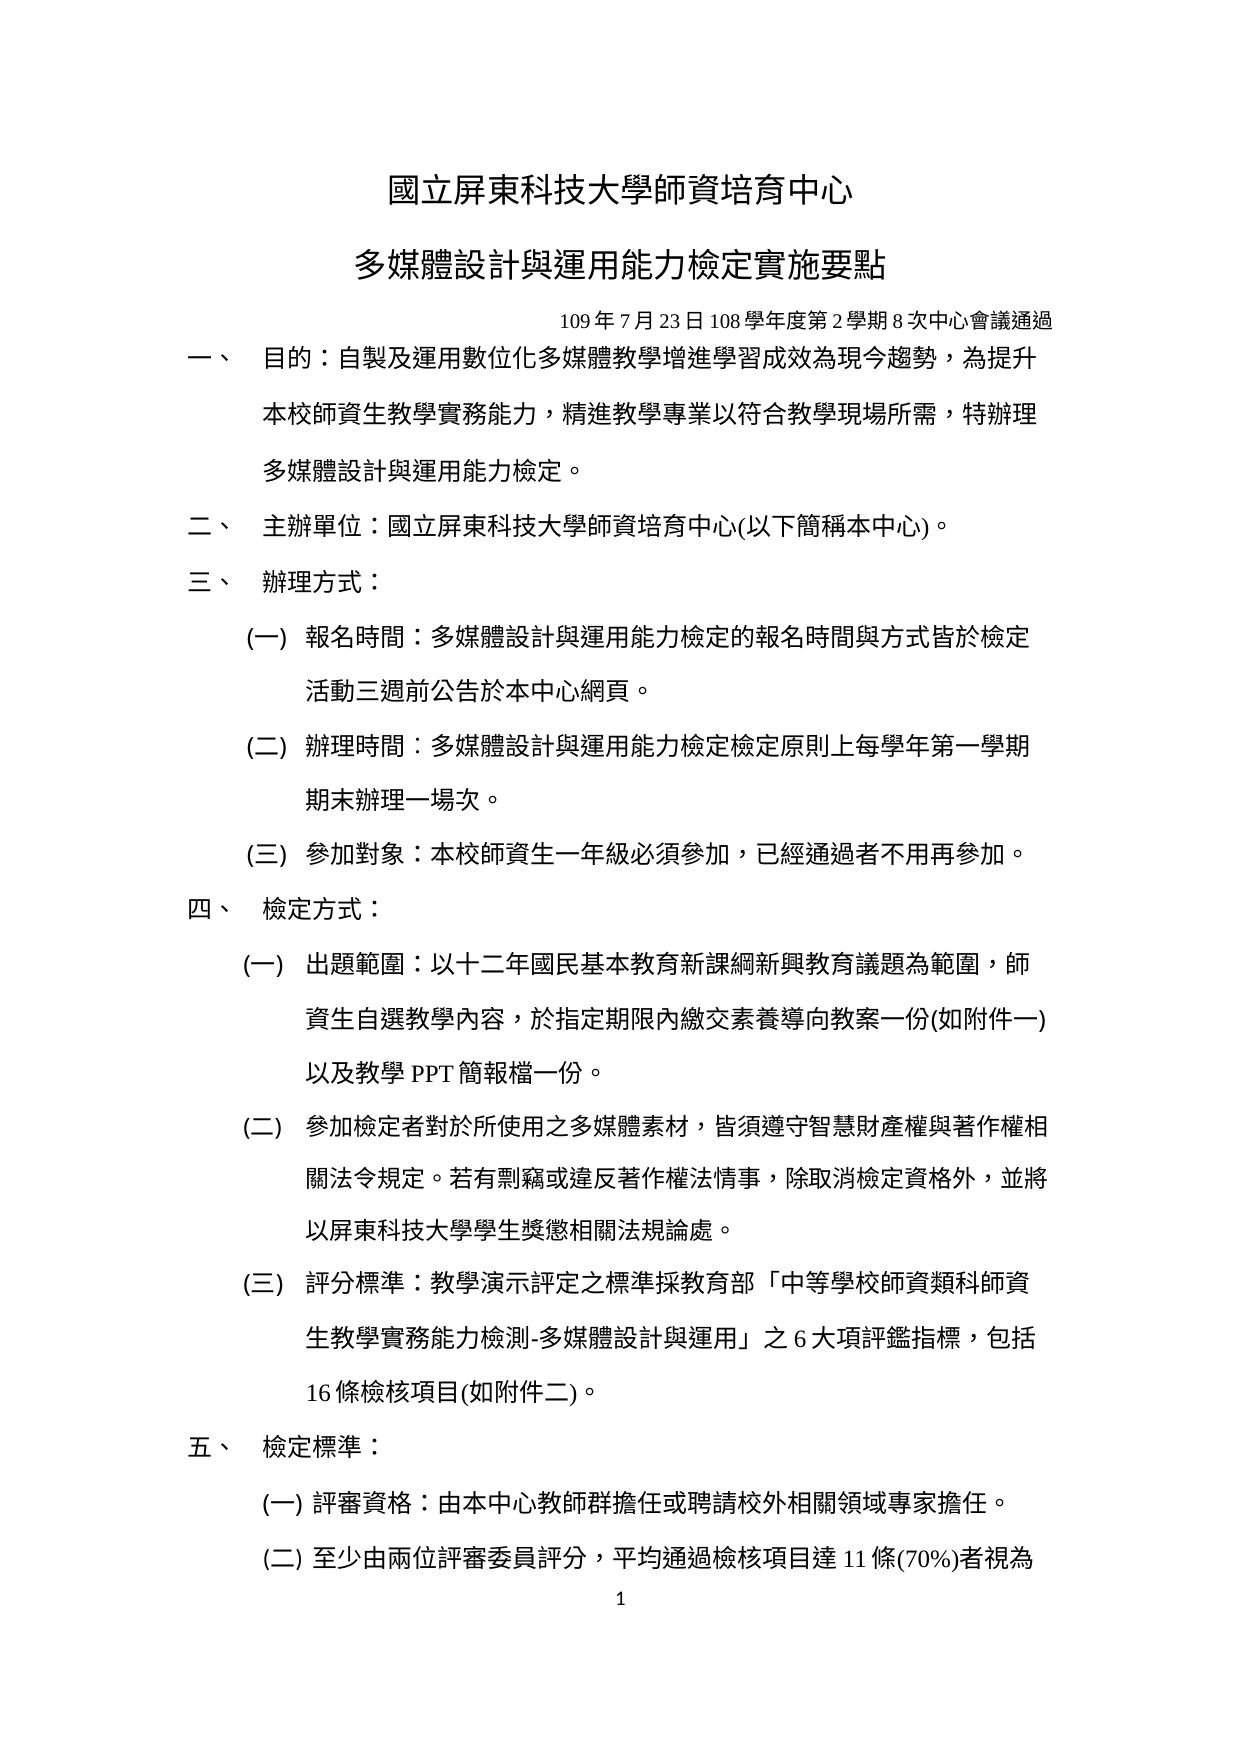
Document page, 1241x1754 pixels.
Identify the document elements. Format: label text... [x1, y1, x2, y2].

list 目的：自製及運用數位化多媒體教學增進學習成效為現今趨勢，為提升本校師資生教學實務能力，精進教學專業以符合教學現場所需，特辦理多媒體設計與運用能力檢定。 [187, 338, 1053, 488]
list 評審資格：由本中心教師群擔任或聘請校外相關領域專家擔任。 [262, 1483, 1053, 1520]
list 出題範圍：以十二年國民基本教育新課綱新興教育議題為範圍，師資生自選教學內容，於指定期限內繳交素養導向教案一份(如附件一)以及教學PPT簡報檔一份。 [243, 945, 1053, 1090]
list 參加檢定者對於所使用之多媒體素材，皆須遵守智慧財產權與著作權相關法令規定。若有剽竊或違反著作權法情事，除取消檢定資格外，並將以屏東科技大學學生獎懲相關法規論處。 [243, 1108, 1053, 1247]
list 參加對象：本校師資生一年級必須參加，已經通過者不用再參加。 [247, 835, 1053, 871]
text 國立屏東科技大學師資培育中心 [187, 150, 1053, 225]
text 109年7月23日108學年度第2學期8次中心會議通過 [187, 300, 1053, 338]
list 主辦單位：國立屏東科技大學師資培育中心(以下簡稱本中心)。 [187, 506, 1053, 543]
text 多媒體設計與運用能力檢定實施要點 [187, 225, 1053, 300]
list 評分標準：教學演示評定之標準採教育部「中等學校師資類科師資生教學實務能力檢測-多媒體設計與運用」之6大項評鑑指標，包括16條檢核項目(如附件二)。 [243, 1264, 1053, 1409]
list 辦理時間︰多媒體設計與運用能力檢定檢定原則上每學年第一學期期末辦理一場次。 [247, 726, 1053, 817]
list 檢定方式： [187, 889, 1053, 927]
list 至少由兩位評審委員評分，平均通過檢核項目達11條(70%)者視為 [262, 1538, 1053, 1574]
list 報名時間：多媒體設計與運用能力檢定的報名時間與方式皆於檢定活動三週前公告於本中心網頁。 [247, 617, 1053, 708]
list 檢定標準： [187, 1427, 1053, 1464]
list 辦理方式： [187, 562, 1053, 599]
